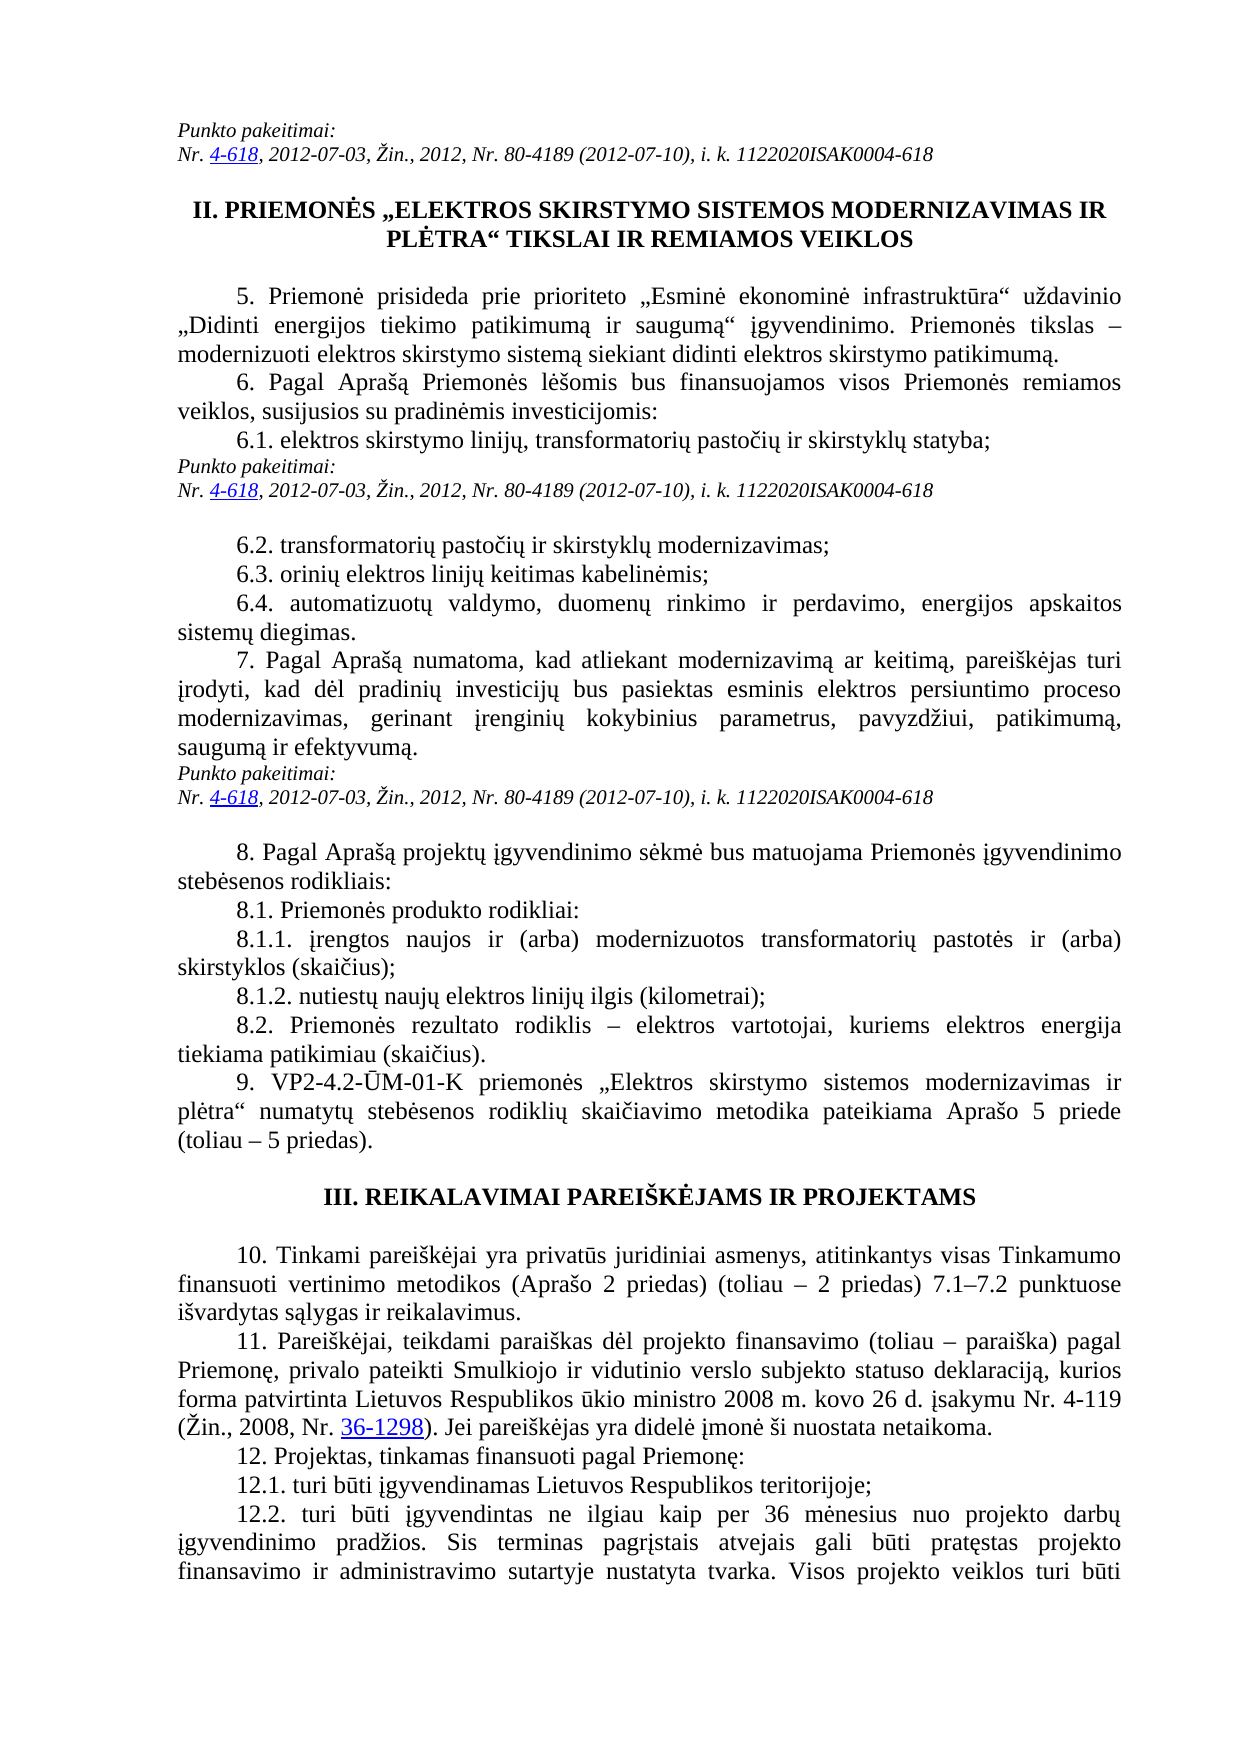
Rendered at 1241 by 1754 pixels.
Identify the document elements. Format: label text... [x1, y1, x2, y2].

text Punkto pakeitimai: [177, 454, 1122, 478]
text 5. Priemonė prisideda prie prioriteto „Esminė ekonominė infrastruktūra“ uždavinio „Didinti energijos tiekimo patikimumą ir saugumą“ įgyvendinimo. Priemonės tikslas – modernizuoti elektros skirstymo sistemą siekiant didinti elektros skirstymo patikimumą. [177, 281, 1122, 367]
text Nr. 4-618, 2012-07-03, Žin., 2012, Nr. 80-4189 (2012-07-10), i. k. 1122020ISAK0004-618 [177, 785, 1122, 809]
text 12.2. turi būti įgyvendintas ne ilgiau kaip per 36 mėnesius nuo projekto darbų įgyvendinimo pradžios. Sis terminas pagrįstais atvejais gali būti pratęstas projekto finansavimo ir administravimo sutartyje nustatyta tvarka. Visos projekto veiklos turi būti [177, 1499, 1122, 1585]
text 8. Pagal Aprašą projektų įgyvendinimo sėkmė bus matuojama Priemonės įgyvendinimo stebėsenos rodikliais: [177, 837, 1122, 895]
text 7. Pagal Aprašą numatoma, kad atliekant modernizavimą ar keitimą, pareiškėjas turi įrodyti, kad dėl pradinių investicijų bus pasiektas esminis elektros persiuntimo proceso modernizavimas, gerinant įrenginių kokybinius parametrus, pavyzdžiui, patikimumą, saugumą ir efektyvumą. [177, 646, 1122, 761]
text Nr. 4-618, 2012-07-03, Žin., 2012, Nr. 80-4189 (2012-07-10), i. k. 1122020ISAK0004-618 [177, 478, 1122, 502]
text 8.2. Priemonės rezultato rodiklis – elektros vartotojai, kuriems elektros energija tiekiama patikimiau (skaičius). [177, 1010, 1122, 1067]
text Punkto pakeitimai: [177, 118, 1122, 142]
text 8.1.1. įrengtos naujos ir (arba) modernizuotos transformatorių pastotės ir (arba) skirstyklos (skaičius); [177, 924, 1122, 981]
text 12. Projektas, tinkamas finansuoti pagal Priemonę: [177, 1441, 1122, 1470]
text 11. Pareiškėjai, teikdami paraiškas dėl projekto finansavimo (toliau – paraiška) pagal Priemonę, privalo pateikti Smulkiojo ir vidutinio verslo subjekto statuso deklaraciją, kurios forma patvirtinta Lietuvos Respublikos ūkio ministro 2008 m. kovo 26 d. įsakymu Nr. 4-119 (Žin., 2008, Nr. 36-1298). Jei pareiškėjas yra didelė įmonė ši nuostata netaikoma. [177, 1326, 1122, 1441]
text 8.1. Priemonės produkto rodikliai: [177, 895, 1122, 924]
text Punkto pakeitimai: [177, 761, 1122, 785]
text 6.4. automatizuotų valdymo, duomenų rinkimo ir perdavimo, energijos apskaitos sistemų diegimas. [177, 588, 1122, 646]
text 10. Tinkami pareiškėjai yra privatūs juridiniai asmenys, atitinkantys visas Tinkamumo finansuoti vertinimo metodikos (Aprašo 2 priedas) (toliau – 2 priedas) 7.1–7.2 punktuose išvardytas sąlygas ir reikalavimus. [177, 1240, 1122, 1326]
text 9. VP2-4.2-ŪM-01-K priemonės „Elektros skirstymo sistemos modernizavimas ir plėtra“ numatytų stebėsenos rodiklių skaičiavimo metodika pateikiama Aprašo 5 priede (toliau – 5 priedas). [177, 1067, 1122, 1154]
text II. PRIEMONĖS „ELEKTROS SKIRSTYMO SISTEMOS MODERNIZAVIMAS IR PLĖTRA“ TIKSLAI IR REMIAMOS VEIKLOS [177, 195, 1122, 252]
text 6.3. orinių elektros linijų keitimas kabelinėmis; [177, 559, 1122, 588]
text 6.1. elektros skirstymo linijų, transformatorių pastočių ir skirstyklų statyba; [177, 425, 1122, 454]
text 8.1.2. nutiestų naujų elektros linijų ilgis (kilometrai); [177, 981, 1122, 1010]
text Nr. 4-618, 2012-07-03, Žin., 2012, Nr. 80-4189 (2012-07-10), i. k. 1122020ISAK0004-618 [177, 142, 1122, 166]
text 6. Pagal Aprašą Priemonės lėšomis bus finansuojamos visos Priemonės remiamos veiklos, susijusios su pradinėmis investicijomis: [177, 367, 1122, 425]
text III. REIKALAVIMAI PAREIŠKĖJAMS IR PROJEKTAMS [177, 1182, 1122, 1211]
text 6.2. transformatorių pastočių ir skirstyklų modernizavimas; [177, 531, 1122, 559]
text 12.1. turi būti įgyvendinamas Lietuvos Respublikos teritorijoje; [177, 1470, 1122, 1499]
